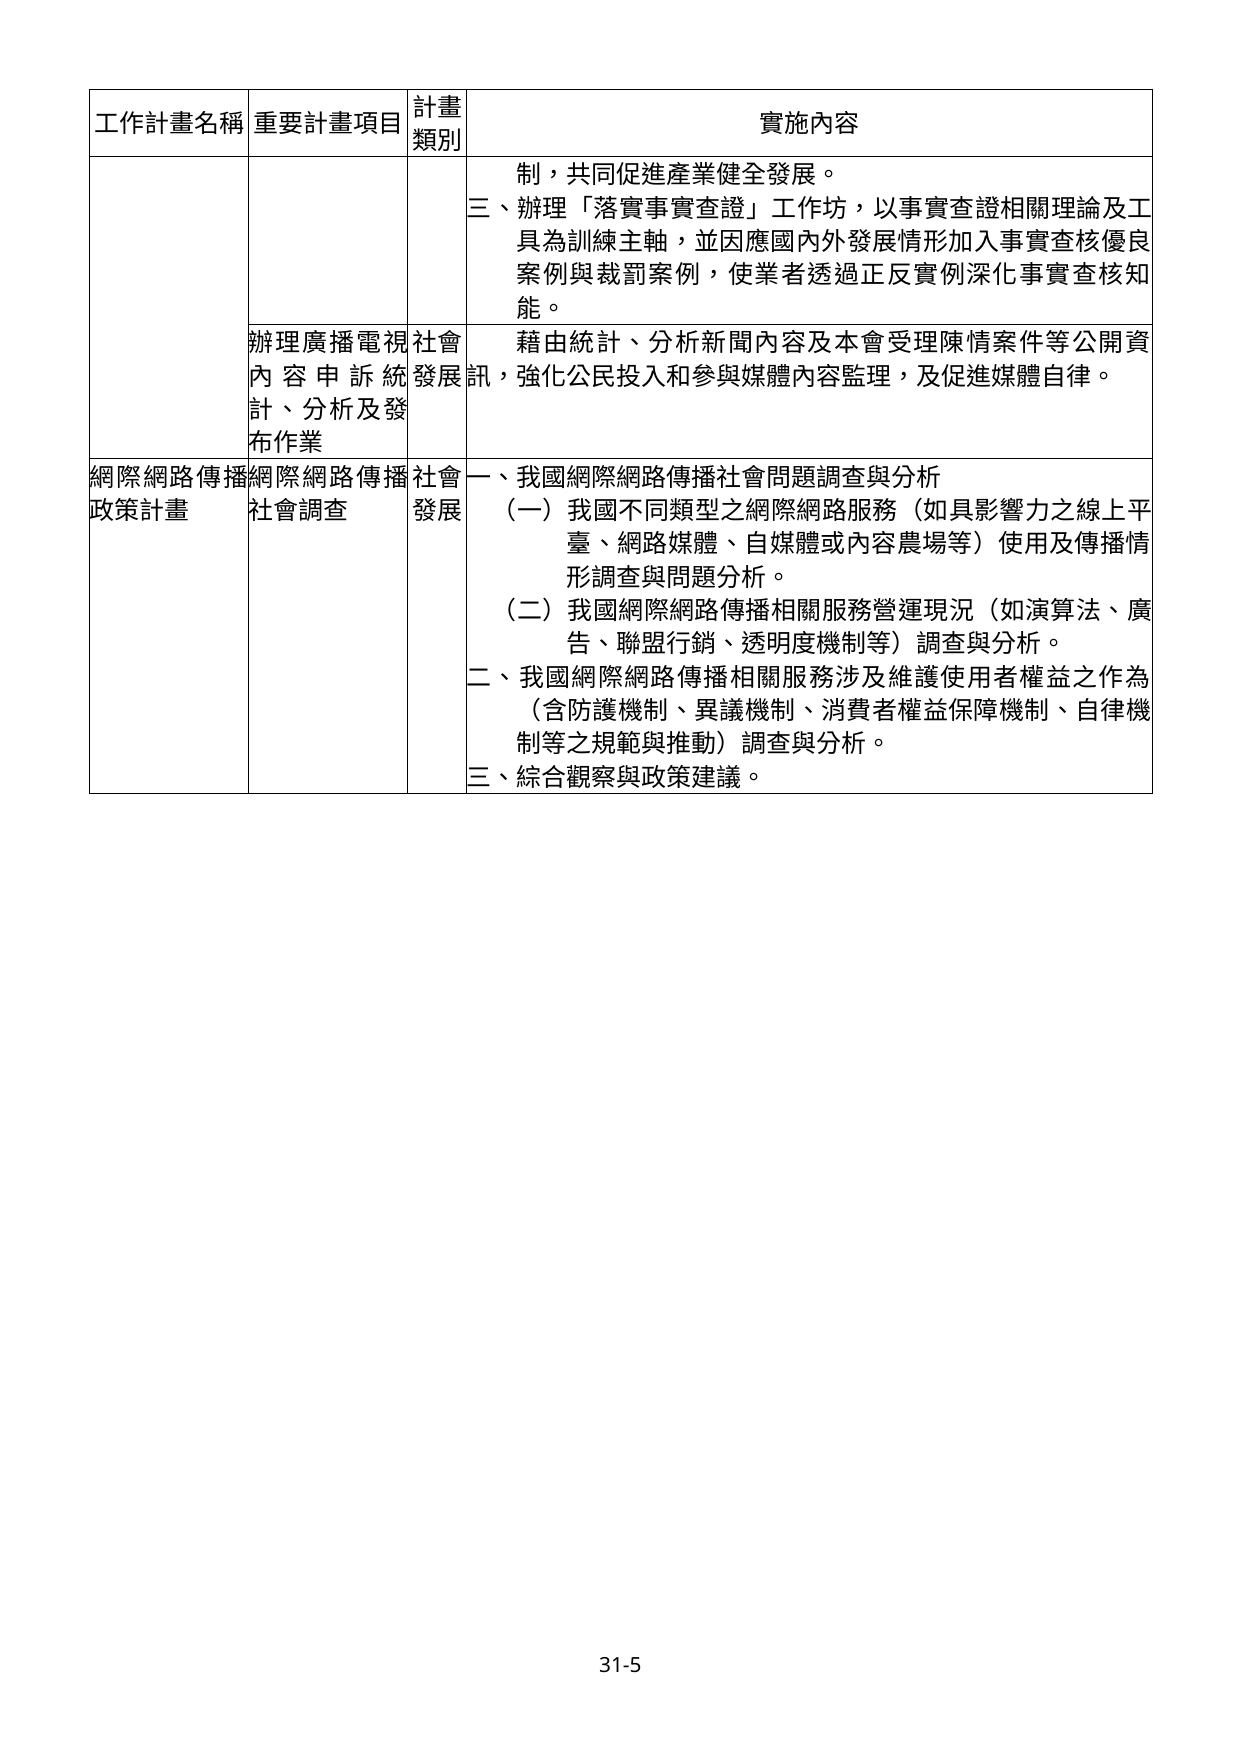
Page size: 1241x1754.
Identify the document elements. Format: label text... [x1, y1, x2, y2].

table_header 工作計畫名稱 [90, 90, 248, 156]
table_cell [90, 157, 248, 458]
table_cell [408, 157, 466, 324]
table_cell 社會發展 [408, 325, 466, 458]
table_cell 藉由統計、分析新聞內容及本會受理陳情案件等公開資訊，強化公民投入和參與媒體內容監理，及促進媒體自律。 [467, 325, 1152, 458]
table_cell 社會發展 [408, 459, 466, 793]
table_header 實施內容 [467, 90, 1152, 156]
table_cell 制，共同促進產業健全發展。 三、辦理「落實事實查證」工作坊，以事實查證相關理論及工具為訓練主軸，並因應國內外發展情形加入事實查核優良案例與裁罰案例，使業者透過正反實例深化事實查核知能。 [467, 157, 1152, 324]
table_header 計畫類別 [408, 90, 466, 156]
table_cell 網際網路傳播政策計畫 [90, 459, 248, 793]
table_cell [249, 157, 407, 324]
table_cell 網際網路傳播社會調查 [249, 459, 407, 793]
table_cell 辦理廣播電視內容申訴統計、分析及發布作業 [249, 325, 407, 458]
table_cell 一、我國網際網路傳播社會問題調查與分析 （一）我國不同類型之網際網路服務（如具影響力之線上平臺、網路媒體、自媒體或內容農場等）使用及傳播情形調查與問題分析。 （二）我國網際網路傳播相關服務營運現況（如演算法、廣告、聯盟行銷、透明度機制等）調查與分析。 二、我國網際網路傳播相關服務涉及維護使用者權益之作為（含防護機制、異議機制、消費者權益保障機制、自律機制等之規範與推動）調查與分析。 三、綜合觀察與政策建議。 [467, 459, 1152, 793]
table_header 重要計畫項目 [249, 90, 407, 156]
